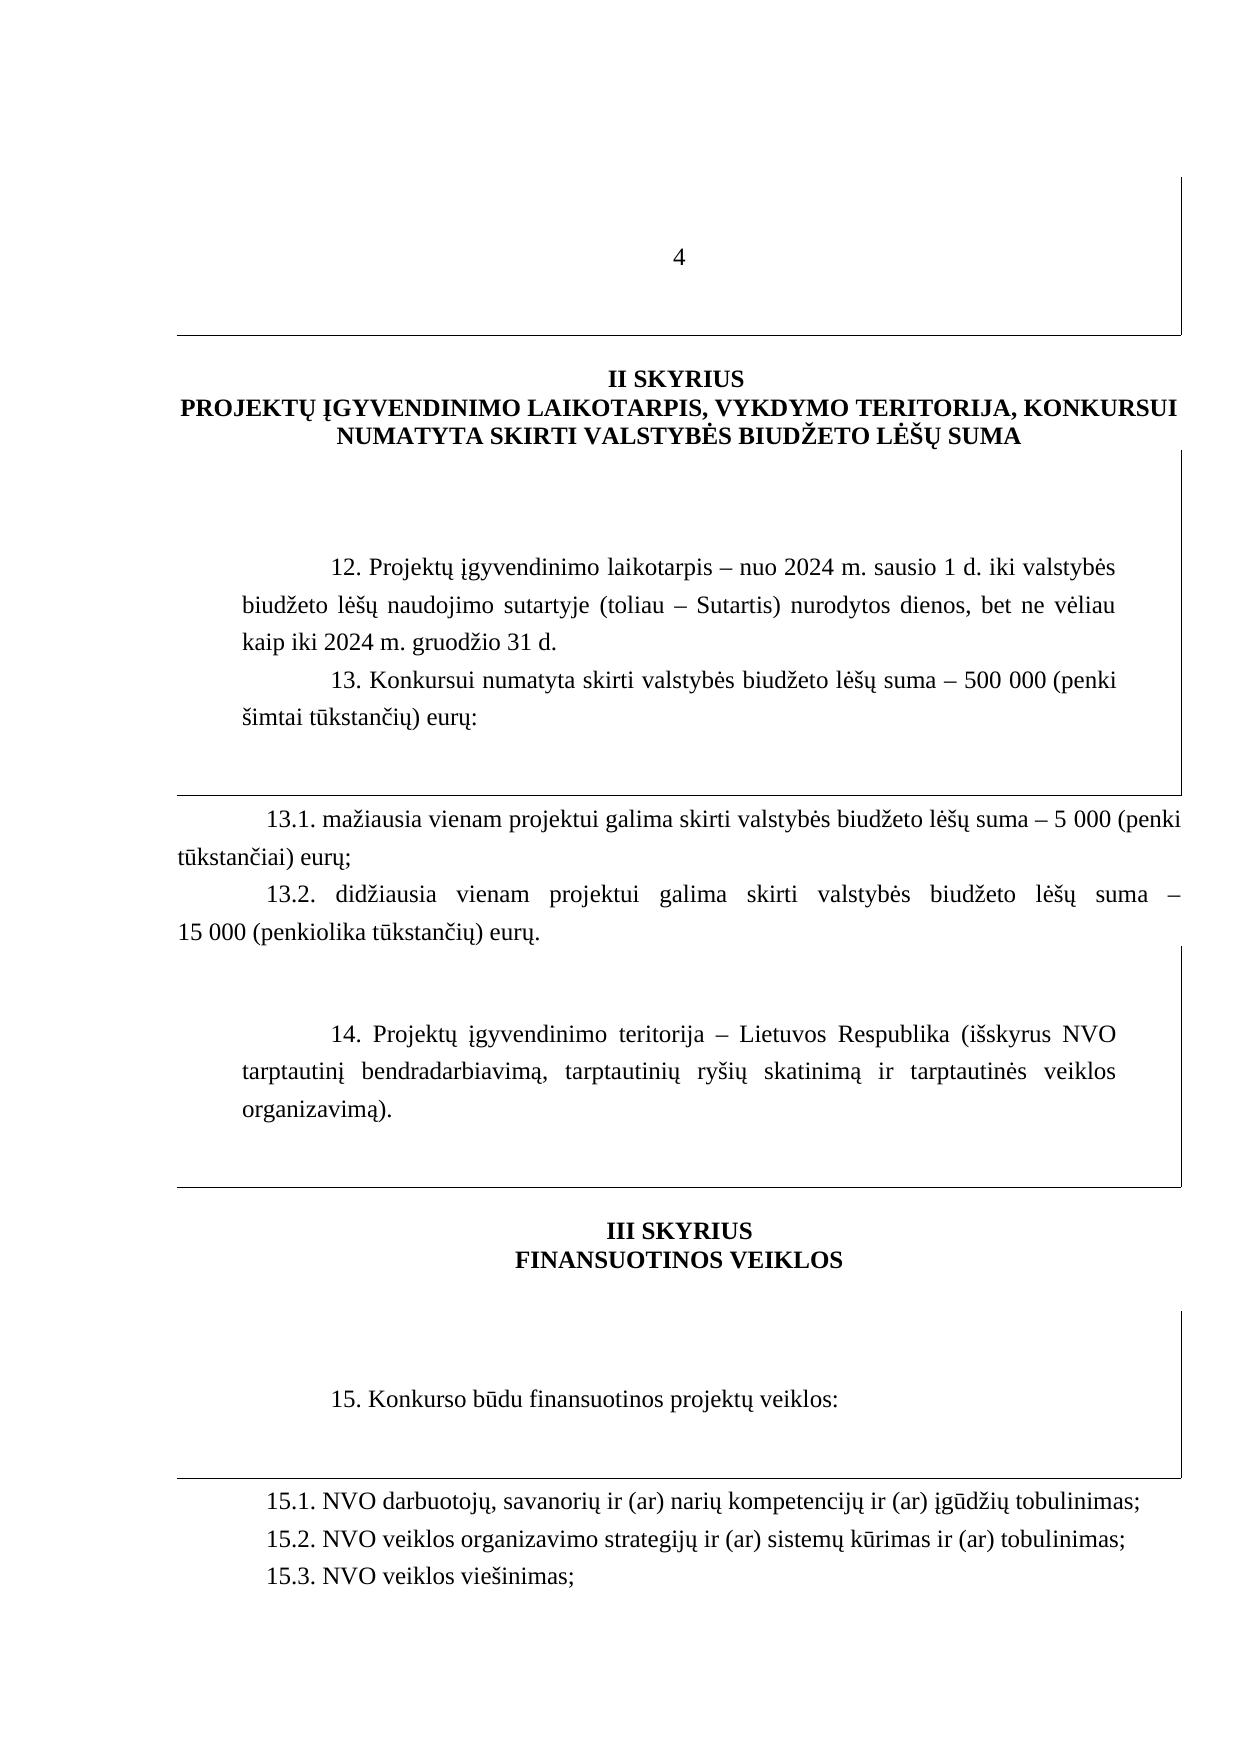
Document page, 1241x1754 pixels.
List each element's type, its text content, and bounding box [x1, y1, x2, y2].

text 13.2. didžiausia vienam projektui galima skirti valstybės biudžeto lėšų suma –15 000 (penkiolika tūkstančių) eurų. [177, 871, 1181, 946]
text 15.1. NVO darbuotojų, savanorių ir (ar) narių kompetencijų ir (ar) įgūdžių tobulinimas; [177, 1478, 1181, 1515]
text III SKYRIUS [177, 1216, 1181, 1245]
text 15.2. NVO veiklos organizavimo strategijų ir (ar) sistemų kūrimas ir (ar) tobulinimas; [177, 1515, 1181, 1553]
text 13. Konkursui numatyta skirti valstybės biudžeto lėšų suma – 500 000 (penki šimtai tūkstančių) eurų: [177, 656, 1181, 795]
text 12. Projektų įgyvendinimo laikotarpis – nuo 2024 m. sausio 1 d. iki valstybės biudžeto lėšų naudojimo sutartyje (toliau – Sutartis) nurodytos dienos, bet ne vėliau kaip iki 2024 m. gruodžio 31 d. [177, 543, 1181, 656]
text PROJEKTŲ ĮGYVENDINIMO LAIKOTARPIS, VYKDYMO TERITORIJA, KONKURSUI NUMATYTA SKIRTI VALSTYBĖS BIUDŽETO LĖŠŲ SUMA [177, 393, 1181, 450]
text 15.3. NVO veiklos viešinimas; [177, 1553, 1181, 1590]
text FINANSUOTINOS VEIKLOS [177, 1245, 1181, 1273]
text 13.1. mažiausia vienam projektui galima skirti valstybės biudžeto lėšų suma – 5 000 (penki tūkstančiai) eurų; [177, 796, 1181, 871]
text II SKYRIUS [177, 364, 1181, 393]
text 15. Konkurso būdu finansuotinos projektų veiklos: [177, 1311, 1181, 1478]
text 14. Projektų įgyvendinimo teritorija – Lietuvos Respublika (išskyrus NVO tarptautinį bendradarbiavimą, tarptautinių ryšių skatinimą ir tarptautinės veiklos organizavimą). [177, 946, 1181, 1187]
